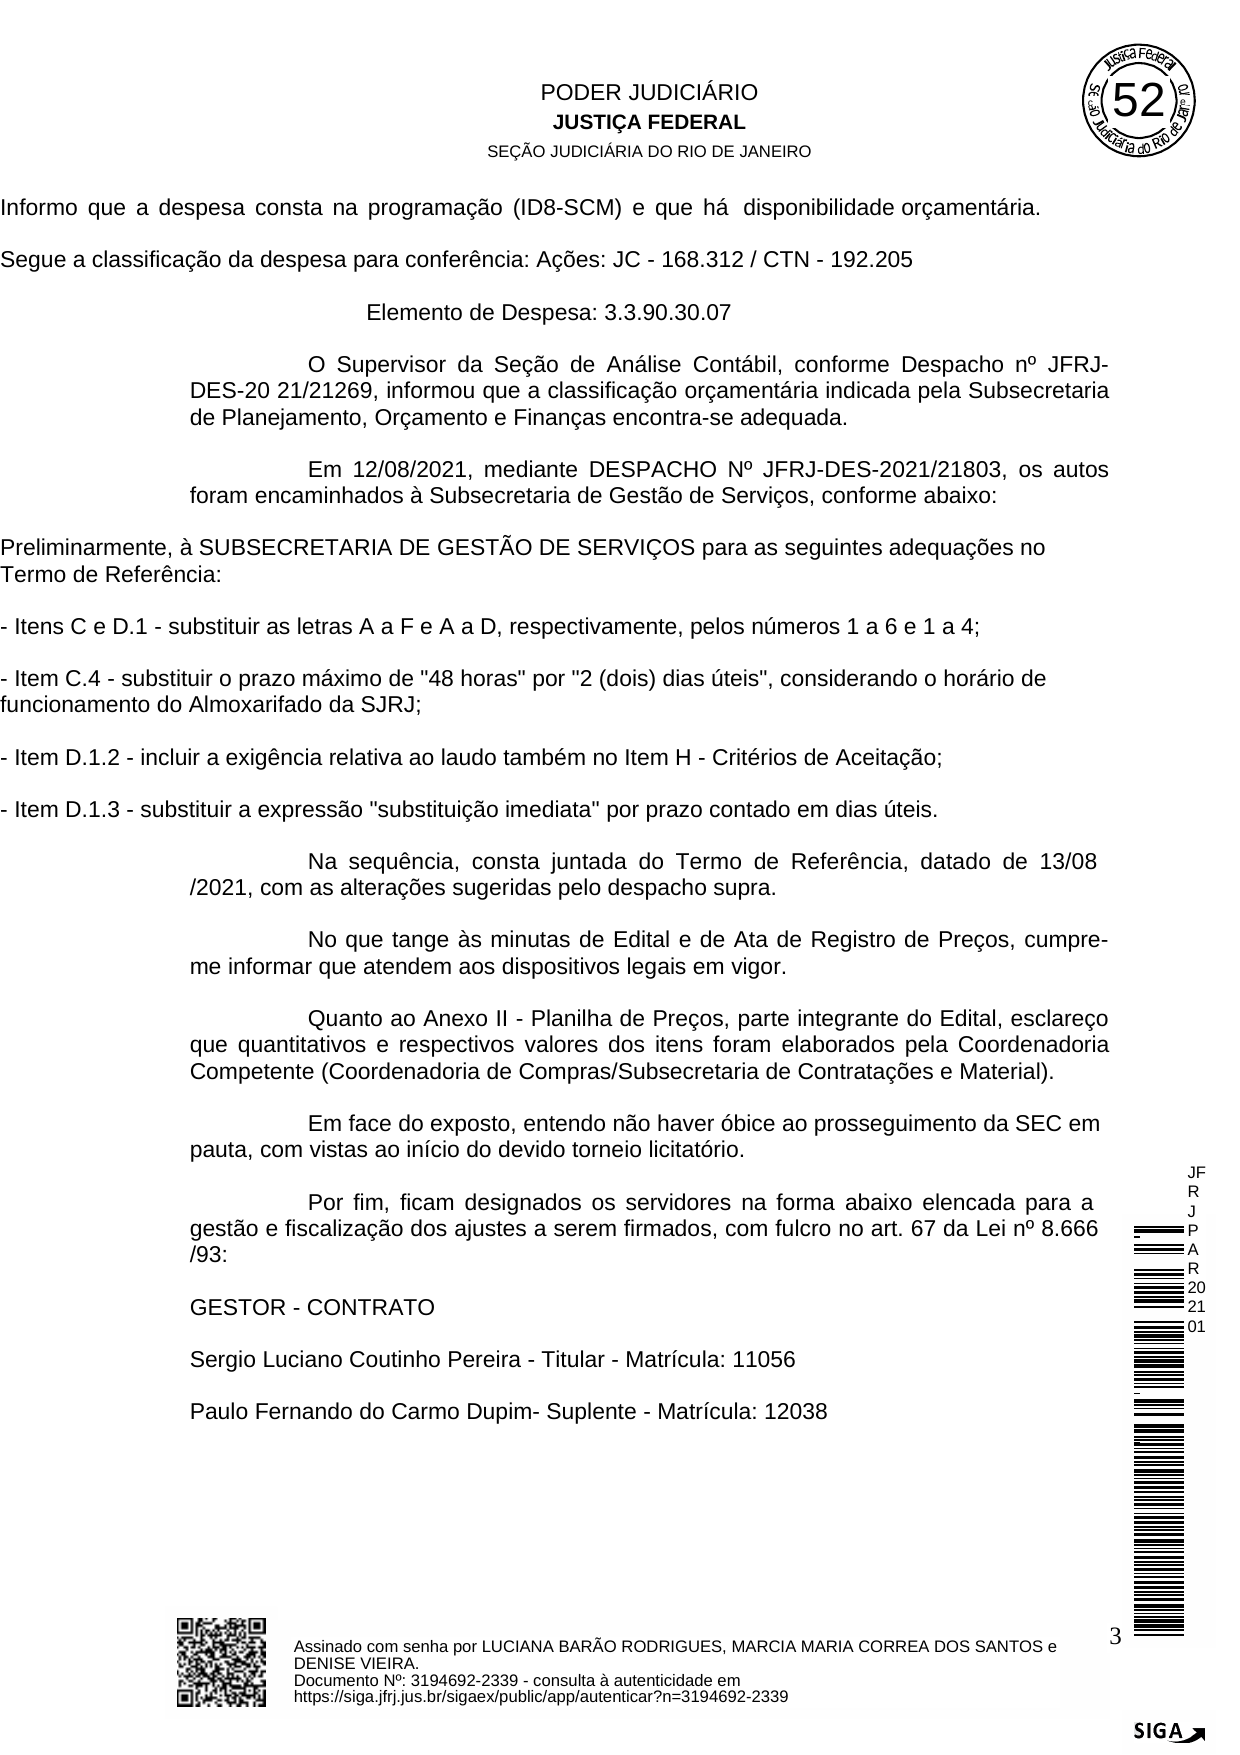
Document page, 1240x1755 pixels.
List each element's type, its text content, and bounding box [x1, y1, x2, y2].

text Elemento de Despesa: 3.3.90.30.07 [366, 298, 1239, 325]
text JFRJPAR202101948A [1187, 1163, 1206, 1335]
text Quanto ao Anexo II - Planilha de Preços, parte integrante do Edital, esclareço que quantitativos e respectivos valores dos itens foram elaborados pela Coordenadoria Competente (Coordenadoria de Compras/Subsecretaria de Contratações e Material). [189, 1005, 1109, 1084]
text Por fim, ficam designados os servidores na forma abaixo elencada para a gestão e fiscalização dos ajustes a serem firmados, com fulcro no art. 67 da Lei nº 8.666 [189, 1188, 1118, 1241]
text Em face do exposto, entendo não haver óbice ao prosseguimento da SEC em pauta, com vistas ao início do devido torneio licitatório. [189, 1110, 1118, 1163]
text Em 12/08/2021, mediante DESPACHO Nº JFRJ-DES-2021/21803, os autos foram encaminhados à Subsecretaria de Gestão de Serviços, conforme abaixo: [189, 456, 1109, 508]
text GESTOR - CONTRATO [189, 1293, 1122, 1320]
text ç [1088, 97, 1100, 106]
text [1217, 1241, 1239, 1268]
text [1217, 1293, 1239, 1320]
list Item C.4 - substituir o prazo máximo de "48 horas" por "2 (dois) dias úteis", considerando o horário de funcionamento do Almoxarifado da SJRJ; [0, 665, 1068, 718]
text O Supervisor da Seção de Análise Contábil, conforme Despacho nº JFRJ- DES-20 21/21269, informou que a classificação orçamentária indicada pela Subsecretaria de Planejamento, Orçamento e Finanças encontra-se adequada. [189, 351, 1109, 430]
text Preliminarmente, à SUBSECRETARIA DE GESTÃO DE SERVIÇOS para as seguintes adequações no Termo de Referência: [0, 534, 1068, 587]
list Item D.1.3 - substituir a expressão "substituição imediata" por prazo contado em dias úteis. [0, 796, 1068, 822]
text /93: [189, 1241, 1122, 1268]
text /2021, com as alterações sugeridas pelo despacho supra. [189, 874, 1239, 901]
list Itens C e D.1 - substituir as letras A a F e A a D, respectivamente, pelos números 1 a 6 e 1 a 4; [0, 613, 1049, 639]
text e [1180, 96, 1192, 105]
text Segue a classificação da despesa para conferência: Ações: JC - 168.312 / CTN - 192.205 [0, 246, 958, 273]
list Item D.1.2 - incluir a exigência relativa ao laudo também no Item H - Critérios de Aceitação; [0, 743, 1068, 770]
text No que tange às minutas de Edital e de Ata de Registro de Preços, cumpre- me informar que atendem aos dispositivos legais em vigor. [189, 926, 1108, 979]
text Informo que a despesa consta na programação (ID8-SCM) e que há disponibilidade orçamentária. [0, 194, 1118, 220]
text Na sequência, consta juntada do Termo de Referência, datado de 13/08 [308, 848, 1239, 874]
text Sergio Luciano Coutinho Pereira - Titular - Matrícula: 11056 Paulo Fernando do Carmo Dupim- Suplente - Matrícula: 12038 [189, 1320, 846, 1424]
